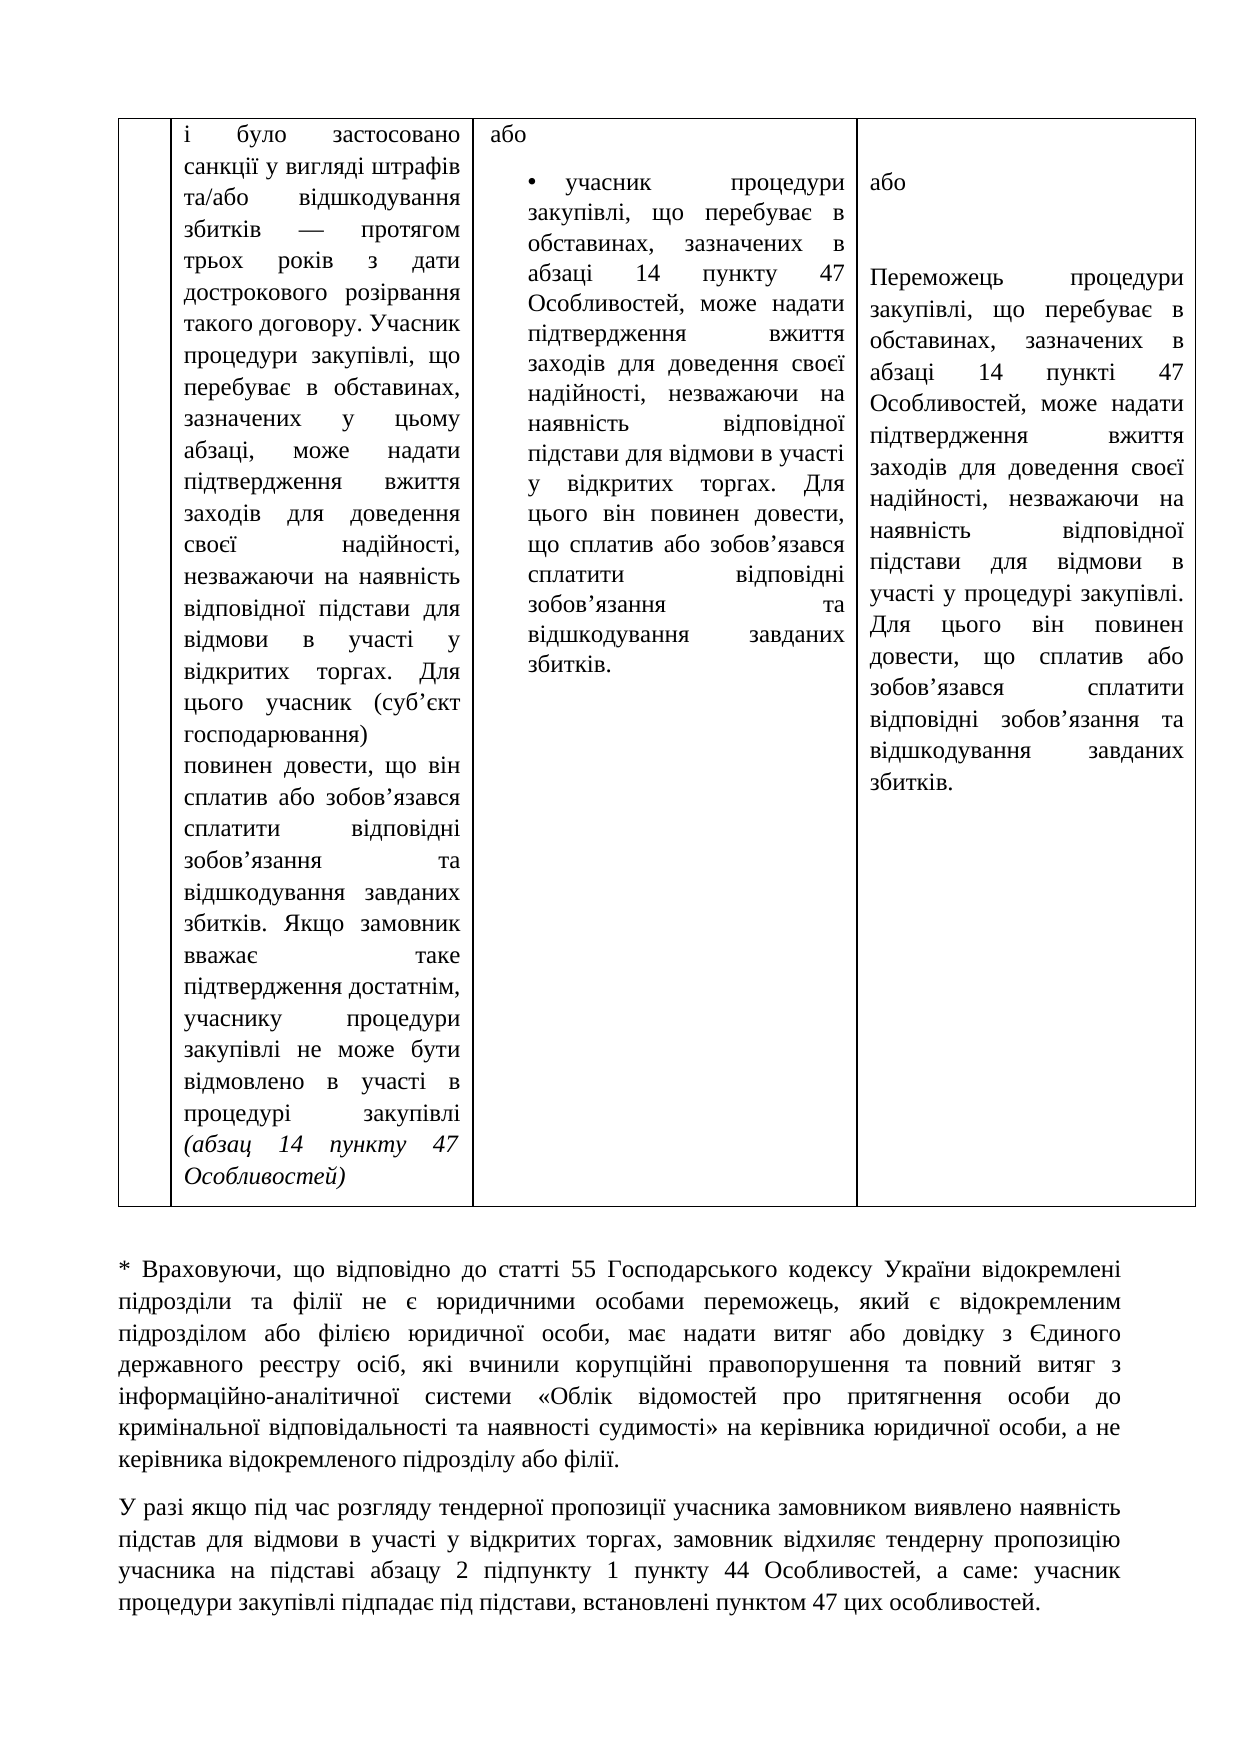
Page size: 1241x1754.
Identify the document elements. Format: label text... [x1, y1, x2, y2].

table_cell Учасник процедури закупівлі має надати: довідку в довільній формі про те, що між ним і замовником раніше не було укладено договір про закупівлю за яким учасник процедури закупівлі не виконав свої зобов’язання, що призвело до його дострокового розірвання, і було застосовано санкції у вигляді штрафів та / або відшкодування збитків – протягом трьох років з дати дострокового розірвання такого договору; або учасник процедури закупівлі, що перебуває в обставинах, зазначених в абзаці 14 пункту 47 Особливостей, може надати підтвердження вжиття заходів для доведення своєї надійності, незважаючи на наявність відповідної підстави для відмови в участі у відкритих торгах. Для цього він повинен довести, що сплатив або зобов’язався сплатити відповідні зобов’язання та відшкодування завданих збитків. [474, 119, 856, 1206]
text * Враховуючи, що відповідно до статті 55 Господарського кодексу України відокремлені підрозділи та філії не є юридичними особами переможець, який є відокремленим підрозділом або філією юридичної особи, має надати витяг або довідку з Єдиного державного реєстру осіб, які вчинили корупційні правопорушення та повний витяг з інформаційно-аналітичної системи «Облік відомостей про притягнення особи до кримінальної відповідальності та наявності судимості» на керівника юридичної особи, а не керівника відокремленого підрозділу або філії. [118, 1254, 1122, 1473]
table_cell і було застосовано санкції у вигляді штрафів та/або відшкодування збитків — протягом трьох років з дати дострокового розірвання такого договору. Учасник процедури закупівлі, що перебуває в обставинах, зазначених у цьому абзаці, може надати підтвердження вжиття заходів для доведення своєї надійності, незважаючи на наявність відповідної підстави для відмови в участі у відкритих торгах. Для цього учасник (суб’єкт господарювання) повинен довести, що він сплатив або зобов’язався сплатити відповідні зобов’язання та відшкодування завданих збитків. Якщо замовник вважає таке підтвердження достатнім, учаснику процедури закупівлі не може бути відмовлено в участі в процедурі закупівлі (абзац 14 пункту 47 Особливостей) [172, 119, 472, 1206]
text У разі якщо під час розгляду тендерної пропозиції учасника замовником виявлено наявність підстав для відмови в участі у відкритих торгах, замовник відхиляє тендерну пропозицію учасника на підставі абзацу 2 підпункту 1 пункту 44 Особливостей, а саме: учасник процедури закупівлі підпадає під підстави, встановлені пунктом 47 цих особливостей. [118, 1492, 1122, 1616]
table_cell [119, 119, 170, 1206]
table_cell або Переможець процедури закупівлі, що перебуває в обставинах, зазначених в абзаці 14 пункті 47 Особливостей, може надати підтвердження вжиття заходів для доведення своєї надійності, незважаючи на наявність відповідної підстави для відмови в участі у процедурі закупівлі. Для цього він повинен довести, що сплатив або зобов’язався сплатити відповідні зобов’язання та відшкодування завданих збитків. [858, 119, 1195, 1206]
